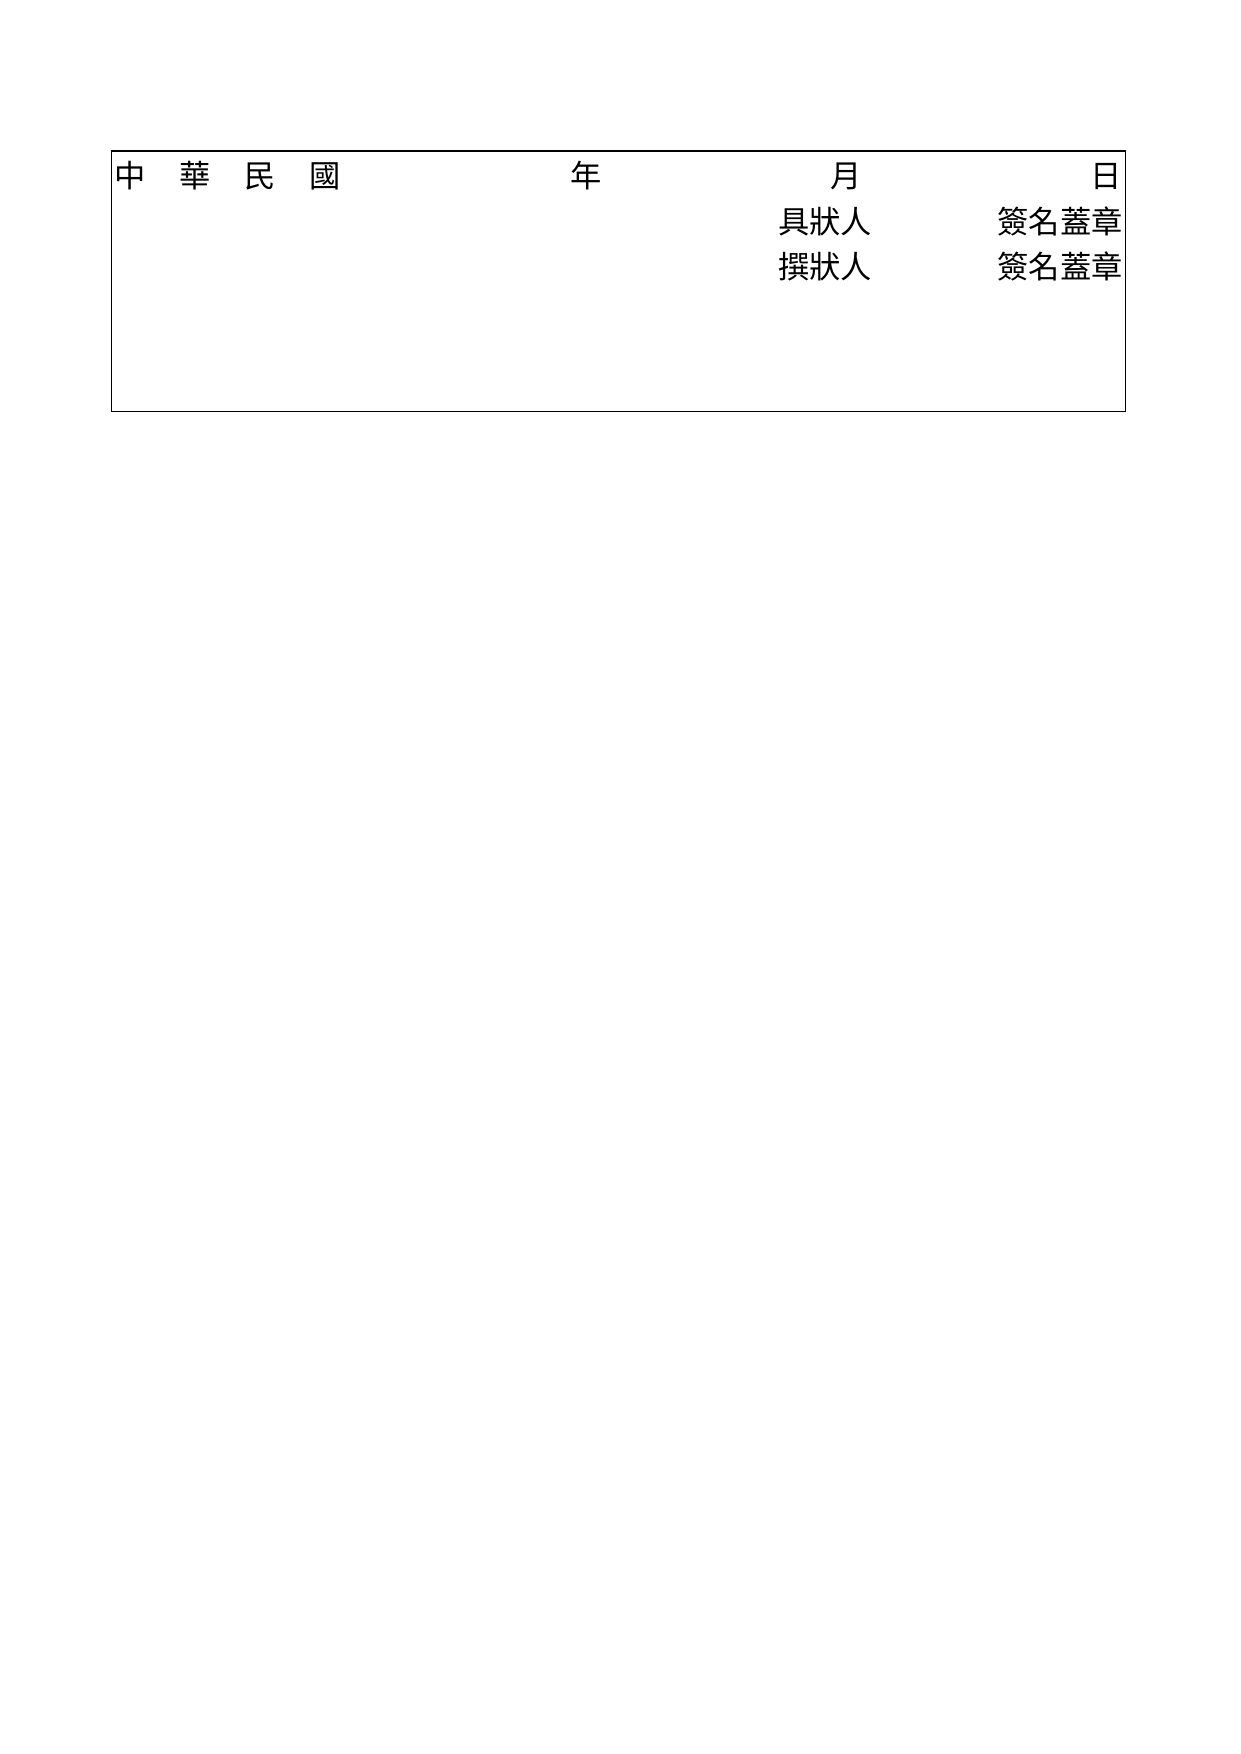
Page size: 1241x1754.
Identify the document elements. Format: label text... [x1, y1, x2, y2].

table_cell 中華民國 年 月 日 具狀人 簽名蓋章 撰狀人 簽名蓋章 [112, 152, 1125, 411]
